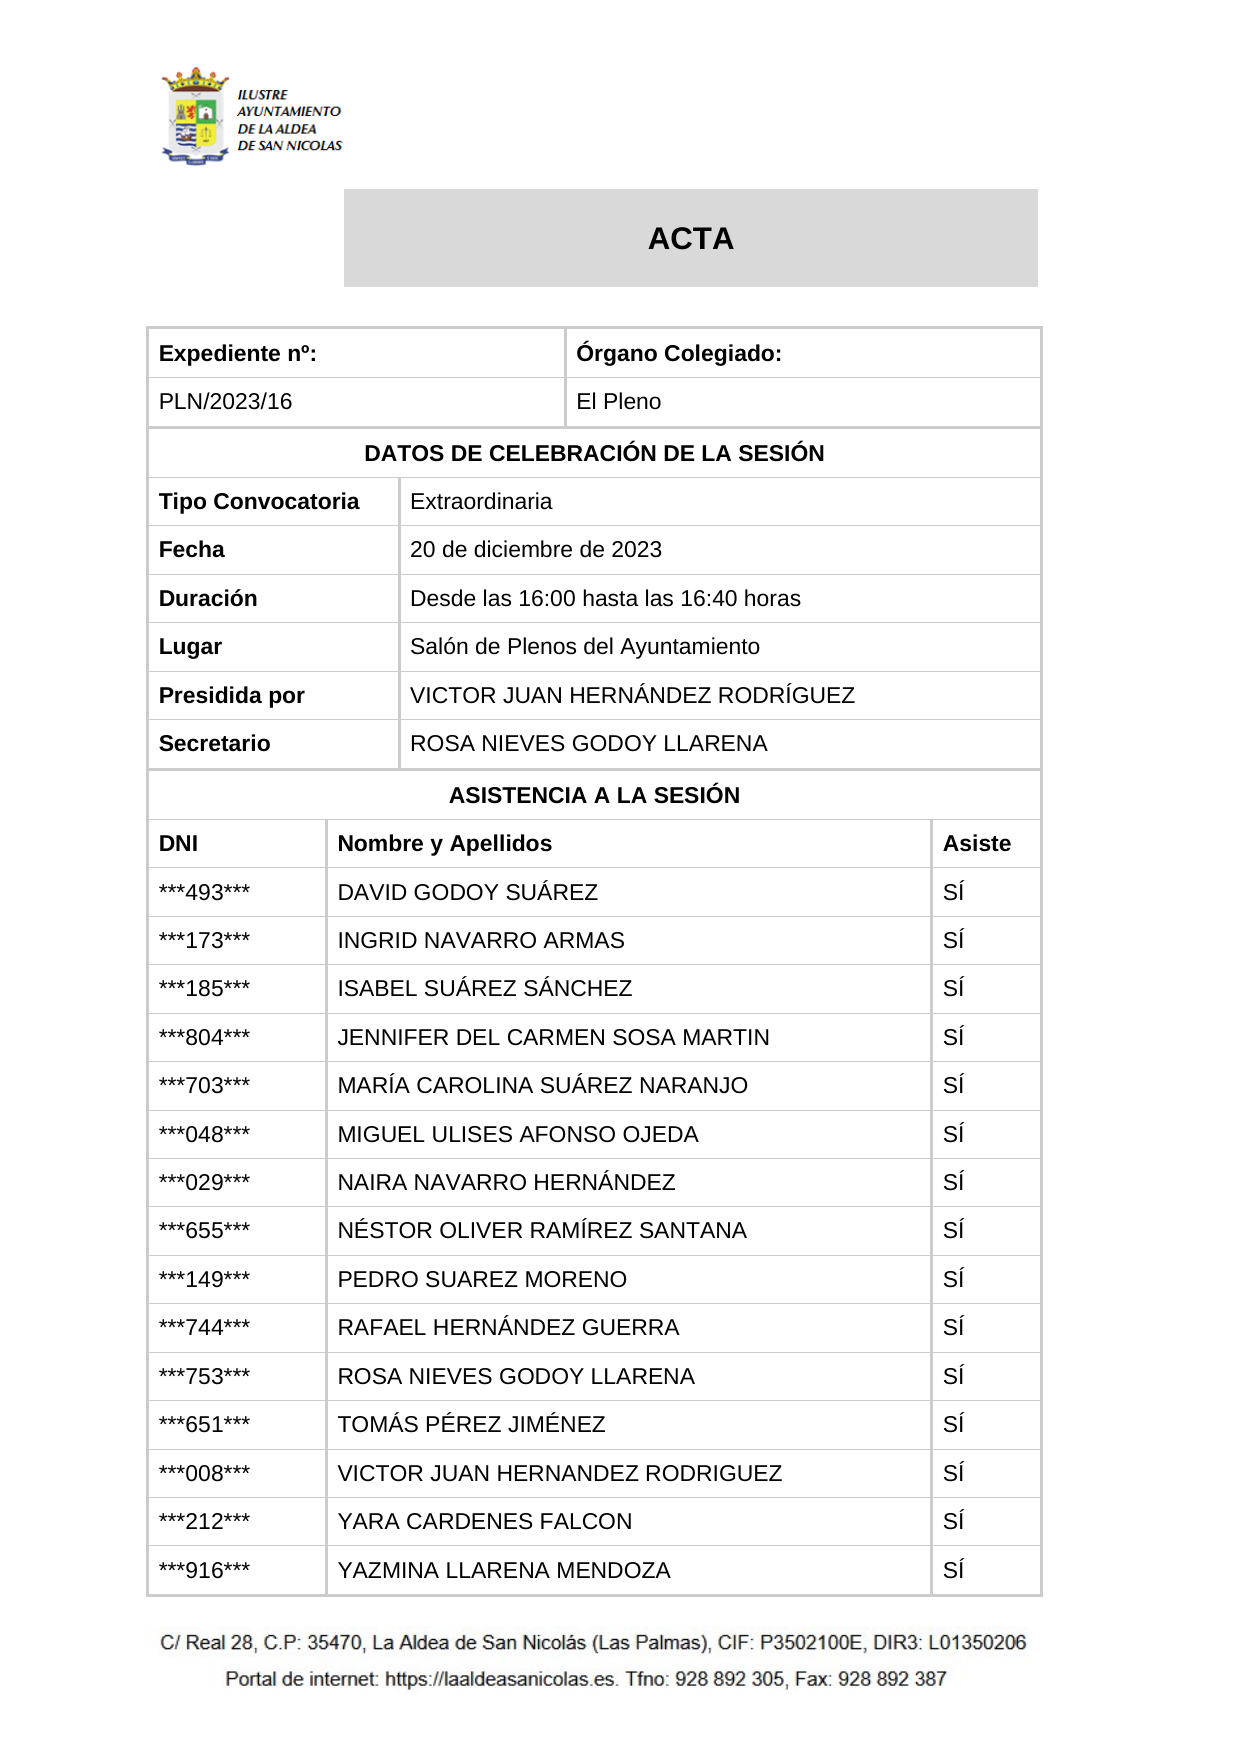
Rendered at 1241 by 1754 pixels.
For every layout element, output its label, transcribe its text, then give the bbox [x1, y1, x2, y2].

table_header Expediente nº: [149, 329, 564, 377]
table_cell INGRID NAVARRO ARMAS [328, 917, 930, 964]
table_cell SÍ [933, 1014, 1040, 1061]
table_cell SÍ [933, 1159, 1040, 1206]
table_header [148, 189, 344, 287]
table_cell ***029*** [149, 1159, 325, 1206]
table_cell Extraordinaria [401, 478, 1040, 525]
table_cell SÍ [933, 1353, 1040, 1400]
table_cell ROSA NIEVES GODOY LLARENA [401, 720, 1040, 767]
table_cell YAZMINA LLARENA MENDOZA [328, 1546, 930, 1594]
table_cell SÍ [933, 1256, 1040, 1303]
table_cell ROSA NIEVES GODOY LLARENA [328, 1353, 930, 1400]
table_cell DAVID GODOY SUÁREZ [328, 868, 930, 916]
table_cell ***185*** [149, 965, 325, 1013]
table_cell JENNIFER DEL CARMEN SOSA MARTIN [328, 1014, 930, 1061]
picture [148, 59, 358, 173]
table_cell TOMÁS PÉREZ JIMÉNEZ [328, 1401, 930, 1448]
table_cell Asiste [933, 820, 1040, 867]
table_cell ***916*** [149, 1546, 325, 1594]
table_cell SÍ [933, 965, 1040, 1013]
table_cell ***212*** [149, 1498, 325, 1545]
table_cell ***048*** [149, 1111, 325, 1158]
table_cell Presidida por [149, 672, 398, 719]
table_cell SÍ [933, 868, 1040, 916]
table_cell El Pleno [567, 378, 1040, 426]
table_cell Fecha [149, 526, 398, 574]
table_cell ***744*** [149, 1304, 325, 1352]
table_cell ***493*** [149, 868, 325, 916]
table_cell SÍ [933, 1546, 1040, 1594]
picture [148, 1626, 1034, 1695]
table_cell ***651*** [149, 1401, 325, 1448]
table_header ACTA [344, 189, 1038, 287]
table_cell YARA CARDENES FALCON [328, 1498, 930, 1545]
table_cell DATOS DE CELEBRACIÓN DE LA SESIÓN [149, 429, 1040, 477]
table_cell SÍ [933, 1498, 1040, 1545]
table_cell ***008*** [149, 1450, 325, 1497]
table_cell SÍ [933, 917, 1040, 964]
table_cell NÉSTOR OLIVER RAMÍREZ SANTANA [328, 1207, 930, 1255]
table_cell SÍ [933, 1207, 1040, 1255]
table_cell SÍ [933, 1304, 1040, 1352]
table_cell VICTOR JUAN HERNÁNDEZ RODRÍGUEZ [401, 672, 1040, 719]
table_cell VICTOR JUAN HERNANDEZ RODRIGUEZ [328, 1450, 930, 1497]
table_cell SÍ [933, 1401, 1040, 1448]
table_cell ISABEL SUÁREZ SÁNCHEZ [328, 965, 930, 1013]
table_cell Duración [149, 575, 398, 622]
table_cell Tipo Convocatoria [149, 478, 398, 525]
table_cell Nombre y Apellidos [328, 820, 930, 867]
table_cell MARÍA CAROLINA SUÁREZ NARANJO [328, 1062, 930, 1109]
table_cell 20 de diciembre de 2023 [401, 526, 1040, 574]
table_cell Secretario [149, 720, 398, 767]
table_cell PLN/2023/16 [149, 378, 564, 426]
table_cell ***655*** [149, 1207, 325, 1255]
table_cell ***149*** [149, 1256, 325, 1303]
table_cell ***173*** [149, 917, 325, 964]
table_cell Desde las 16:00 hasta las 16:40 horas [401, 575, 1040, 622]
table_cell ***703*** [149, 1062, 325, 1109]
table_cell Lugar [149, 623, 398, 671]
table_cell PEDRO SUAREZ MORENO [328, 1256, 930, 1303]
table_cell SÍ [933, 1111, 1040, 1158]
table_cell ASISTENCIA A LA SESIÓN [149, 771, 1040, 819]
table_cell NAIRA NAVARRO HERNÁNDEZ [328, 1159, 930, 1206]
table_cell DNI [149, 820, 325, 867]
table_cell Salón de Plenos del Ayuntamiento [401, 623, 1040, 671]
table_cell ***804*** [149, 1014, 325, 1061]
table_cell ***753*** [149, 1353, 325, 1400]
table_cell SÍ [933, 1450, 1040, 1497]
table_cell RAFAEL HERNÁNDEZ GUERRA [328, 1304, 930, 1352]
table_header Órgano Colegiado: [567, 329, 1040, 377]
table_cell MIGUEL ULISES AFONSO OJEDA [328, 1111, 930, 1158]
table_cell SÍ [933, 1062, 1040, 1109]
